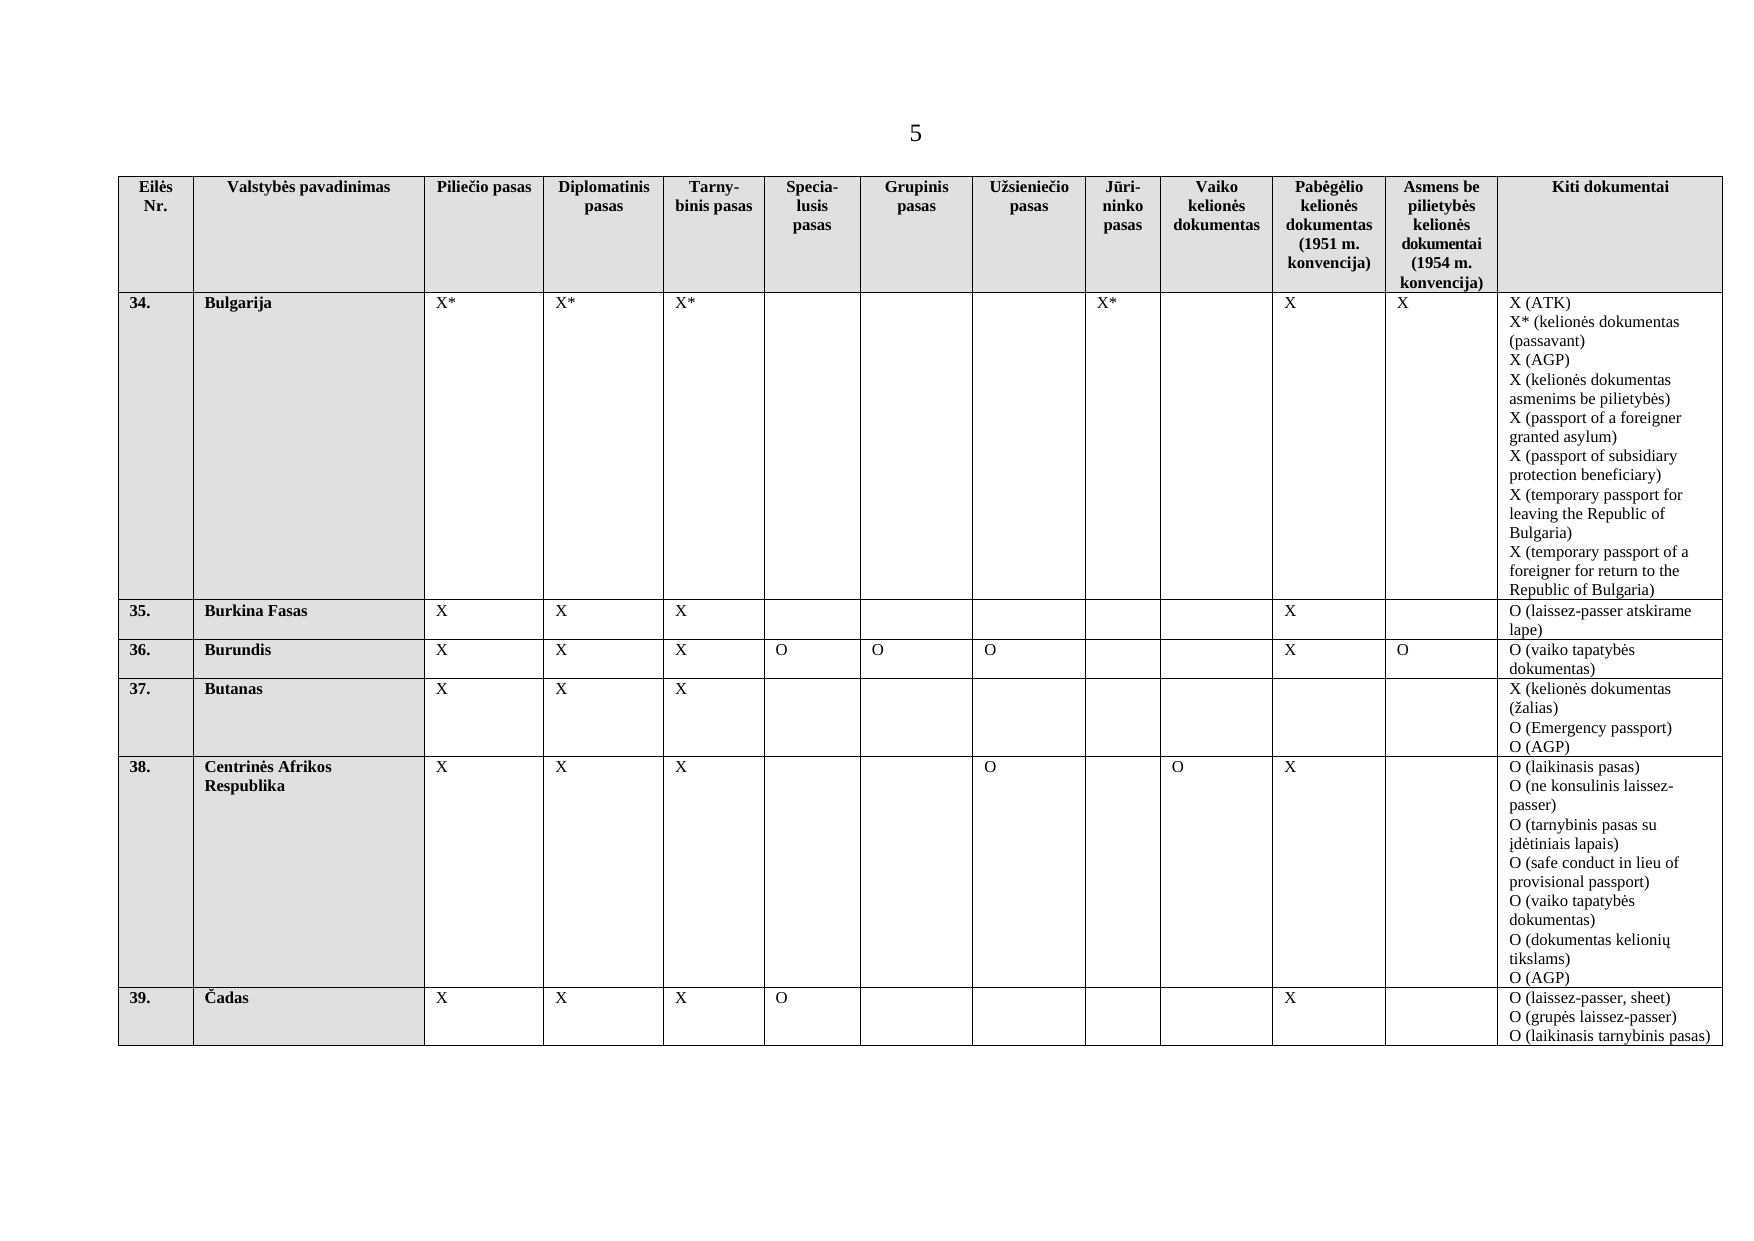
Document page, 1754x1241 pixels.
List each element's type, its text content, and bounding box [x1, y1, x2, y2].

table_cell X [664, 600, 764, 639]
table_cell [861, 679, 972, 756]
table_cell X [1273, 640, 1385, 678]
table_cell [973, 988, 1085, 1045]
table_cell 39. [119, 988, 193, 1045]
table_cell O [1161, 757, 1272, 987]
table_cell X [425, 679, 543, 756]
table_cell [861, 988, 972, 1045]
table_header Asmens be pilietybės kelionės dokumentai (1954 m. konven­cija) [1386, 177, 1497, 292]
table_cell X [425, 640, 543, 678]
table_cell O [765, 640, 860, 678]
table_cell O (laikinasis pasas) O (ne konsulinis laissez-passer) O (tarnybinis pasas su įdėtiniais lapais) O (safe conduct in lieu of provisional passport) O (vaiko tapatybės dokumentas) O (dokumentas kelionių tikslams) O (AGP) [1498, 757, 1722, 987]
table_cell [1161, 988, 1272, 1045]
table_cell X [664, 679, 764, 756]
table_cell X [544, 988, 663, 1045]
table_header Specia­lusis pasas [765, 177, 860, 292]
table_cell X [1273, 988, 1385, 1045]
table_header Valstybės pavadinimas [194, 177, 424, 292]
table_cell [1086, 757, 1160, 987]
table_cell [1161, 640, 1272, 678]
table_header Piliečio pasas [425, 177, 543, 292]
table_cell Čadas [194, 988, 424, 1045]
table_cell [1086, 679, 1160, 756]
table_cell [973, 679, 1085, 756]
table_header Kiti dokumentai [1498, 177, 1722, 292]
table_cell 37. [119, 679, 193, 756]
table_cell [1086, 600, 1160, 639]
table_cell [765, 293, 860, 599]
table_cell O [973, 640, 1085, 678]
table_cell X [544, 640, 663, 678]
table_cell Burkina Fasas [194, 600, 424, 639]
table_cell 38. [119, 757, 193, 987]
table_cell Butanas [194, 679, 424, 756]
table_header Pabėgėlio kelionės doku­mentas (1951 m. konven­cija) [1273, 177, 1385, 292]
table_header Jūri­ninko pasas [1086, 177, 1160, 292]
table_cell X [664, 988, 764, 1045]
table_cell X [664, 757, 764, 987]
table_cell X [544, 600, 663, 639]
table_cell X* [664, 293, 764, 599]
table_cell O (laissez-passer atskirame lape) [1498, 600, 1722, 639]
table_cell [1273, 679, 1385, 756]
table_cell X [664, 640, 764, 678]
table_cell O [1386, 640, 1497, 678]
table_cell X [1273, 600, 1385, 639]
table_cell [861, 600, 972, 639]
table_cell [861, 757, 972, 987]
table_cell 36. [119, 640, 193, 678]
table_cell [1086, 640, 1160, 678]
table_cell 35. [119, 600, 193, 639]
table_cell X [425, 600, 543, 639]
table_cell [765, 757, 860, 987]
table_cell X* [425, 293, 543, 599]
table_cell [1161, 600, 1272, 639]
table_cell O (laissez-passer, sheet) O (grupės laissez-passer) O (laikinasis tarnybinis pasas) [1498, 988, 1722, 1045]
table_cell [1161, 679, 1272, 756]
table_cell X [544, 679, 663, 756]
table_cell X* [544, 293, 663, 599]
table_cell Burundis [194, 640, 424, 678]
table_cell Centrinės Afrikos Respublika [194, 757, 424, 987]
table_header Diploma­tinis pasas [544, 177, 663, 292]
table_cell O [861, 640, 972, 678]
table_header Vaiko kelionės doku­mentas [1161, 177, 1272, 292]
table_cell [1161, 293, 1272, 599]
table_cell X [544, 757, 663, 987]
table_header Grupinis pasas [861, 177, 972, 292]
table_cell [765, 600, 860, 639]
table_cell O [765, 988, 860, 1045]
table_cell Bulgarija [194, 293, 424, 599]
table_cell X [1386, 293, 1497, 599]
table_cell [973, 293, 1085, 599]
table_cell X [425, 757, 543, 987]
table_header Eilės Nr. [119, 177, 193, 292]
table_cell X [1273, 757, 1385, 987]
table_cell X (ATK) X* (kelionės dokumentas (passavant) X (AGP) X (kelionės dokumentas asmenims be pilietybės) X (passport of a foreigner granted asylum) X (passport of subsidiary protection beneficiary) X (temporary passport for leaving the Republic of Bulgaria) X (temporary passport of a foreigner for return to the Republic of Bulgaria) [1498, 293, 1722, 599]
table_cell [1386, 988, 1497, 1045]
table_cell [765, 679, 860, 756]
table_cell [1386, 600, 1497, 639]
table_cell [1386, 679, 1497, 756]
table_cell [1386, 757, 1497, 987]
table_cell O [973, 757, 1085, 987]
table_cell [1086, 988, 1160, 1045]
table_cell [861, 293, 972, 599]
table_header Tarny­binis pasas [664, 177, 764, 292]
table_cell X (kelionės dokumentas (žalias) O (Emergency passport) O (AGP) [1498, 679, 1722, 756]
table_cell O (vaiko tapatybės dokumentas) [1498, 640, 1722, 678]
table_cell X* [1086, 293, 1160, 599]
table_cell X [1273, 293, 1385, 599]
table_cell [973, 600, 1085, 639]
table_header Užsie­niečio pasas [973, 177, 1085, 292]
table_cell 34. [119, 293, 193, 599]
table_cell X [425, 988, 543, 1045]
